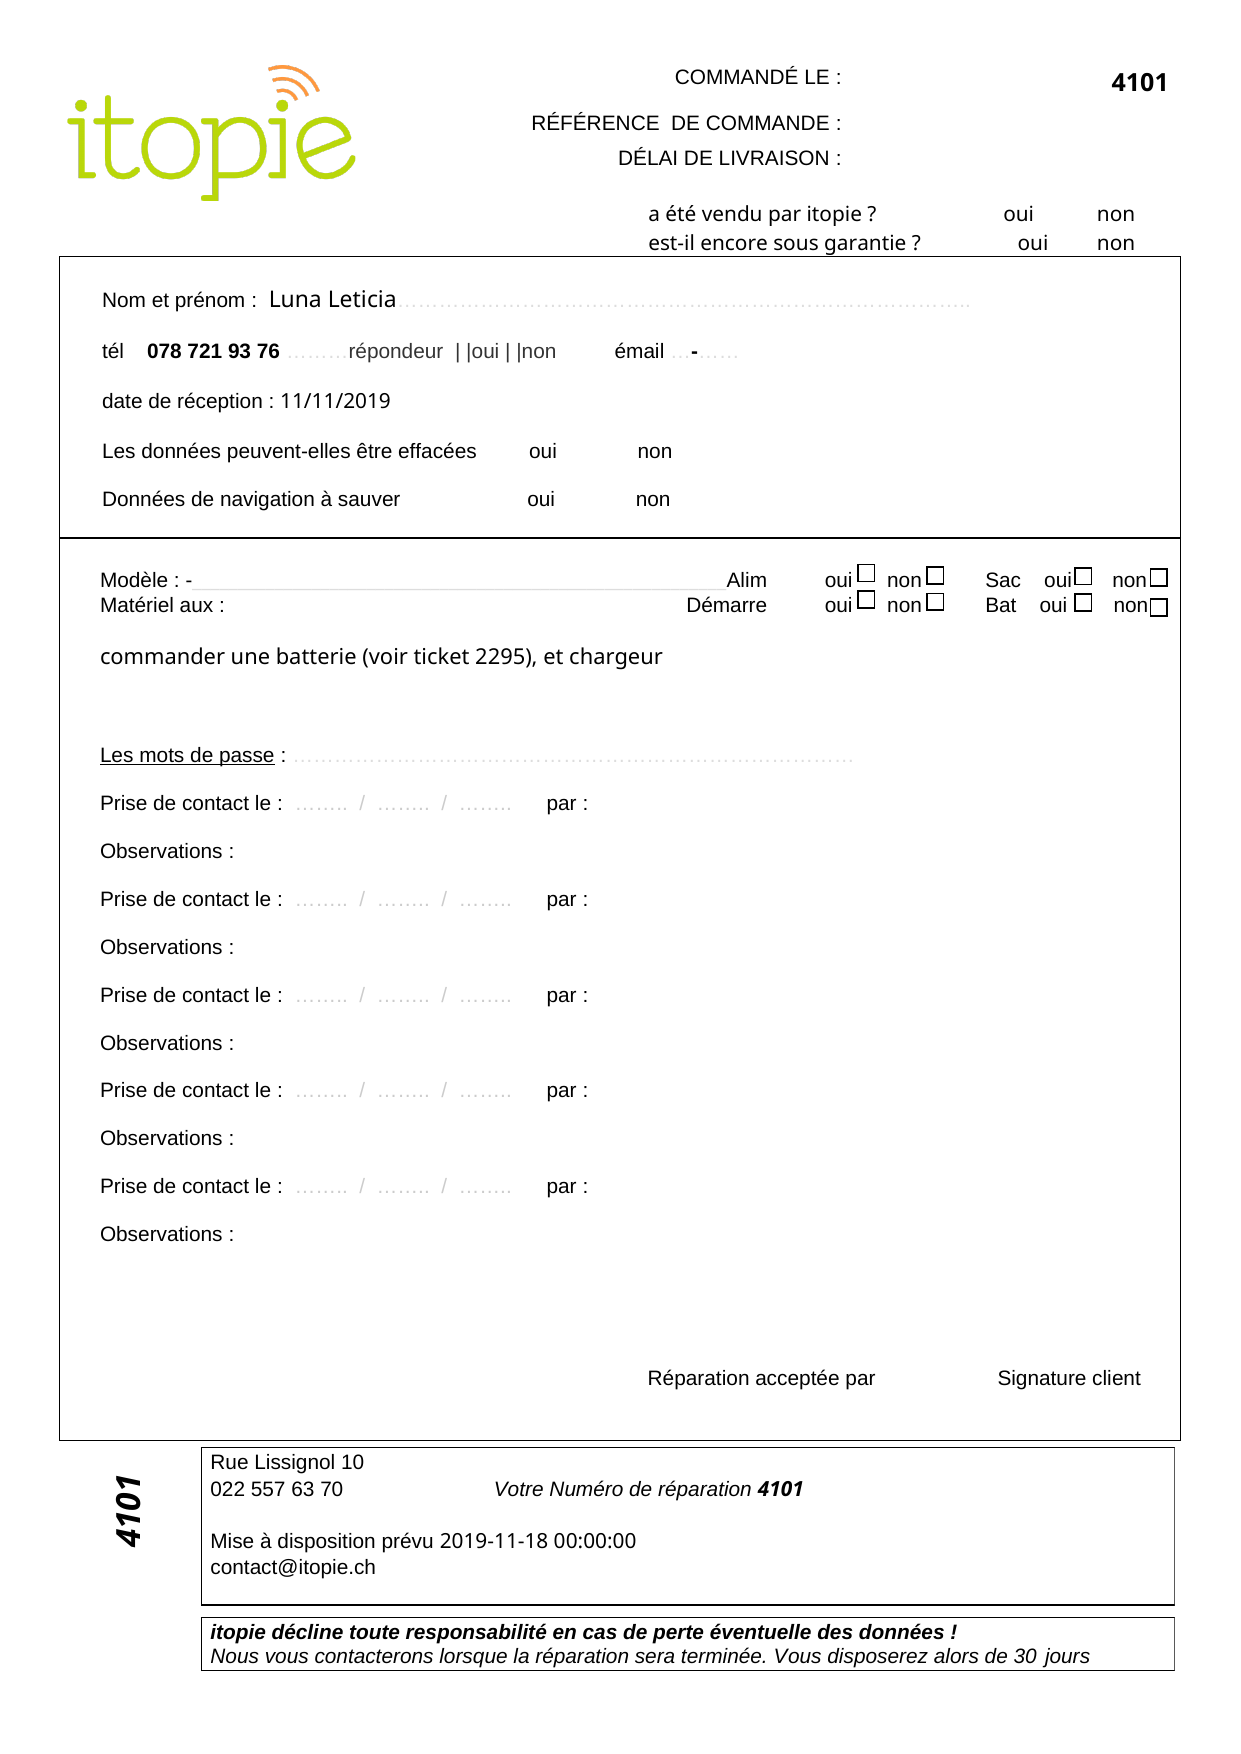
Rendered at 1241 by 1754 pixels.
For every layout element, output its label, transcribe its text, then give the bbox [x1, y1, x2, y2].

text Matériel aux : Démarre oui non Bat oui non [60, 590, 1180, 617]
text Prise de contact le : …….. / …….. / …….. par : [60, 979, 1180, 1006]
text Modèle : - Alim oui non Sac oui non [948, 562, 1180, 590]
text commander une batterie (voir ticket 2295), et chargeur [60, 638, 1180, 671]
table_header 4101 [847, 59, 1180, 104]
text Données de navigation à sauver oui non [60, 484, 1180, 511]
text Nom et prénom : Luna Leticia……………………………………………………………………….. [60, 280, 1180, 314]
table_cell itopie décline toute responsabilité en cas de perte éventuelle des données ! Nous vous contacterons lorsque la réparation sera terminée. Vous disposerez alors de 30 jours [195, 1611, 1180, 1677]
text Prise de contact le : …….. / …….. / …….. par : [60, 1075, 1180, 1102]
text date de réception : 11/11/2019 [60, 383, 1180, 415]
text tél 078 721 93 76 ………répondeur | |oui | |non émail …-…… [60, 335, 1180, 362]
text Modèle : - Alim oui non Sac oui non [879, 562, 925, 590]
text Prise de contact le : …….. / …….. / …….. par : [60, 788, 1180, 815]
text Prise de contact le : …….. / …….. / …….. par : [60, 883, 1180, 911]
text Observations : [60, 1027, 1180, 1054]
text Les mots de passe : ……………………………………………………………………… [60, 740, 1180, 767]
text Prise de contact le : …….. / …….. / …….. par : [60, 1171, 1180, 1198]
table_cell [847, 105, 1180, 140]
text est-il encore sous garantie ? oui non [59, 228, 1181, 256]
table_cell RÉFÉRENCE DE COMMANDE : [490, 105, 847, 140]
table_header Rue Lissignol 10 022 557 63 70 Votre Numéro de réparation 4101 Mise à disposition prévu 2019-11-18 00:00:00 contact@itopie.ch [195, 1441, 1180, 1611]
text Réparation acceptée par Signature client [60, 1363, 1180, 1390]
picture [67, 65, 356, 201]
text Observations : [60, 1219, 1180, 1246]
table_cell DÉLAI DE LIVRAISON : [490, 140, 847, 175]
text Observations : [60, 931, 1180, 958]
text Les données peuvent-elles être effacées oui non [60, 436, 1180, 463]
text a été vendu par itopie ? oui non [59, 199, 1181, 228]
table_header 4101 [59, 1441, 195, 1677]
text Modèle : - Alim oui non Sac oui non [60, 562, 856, 590]
table_cell [847, 140, 1180, 175]
table_header COMMANDÉ LE : [490, 59, 847, 104]
text Observations : [60, 1123, 1180, 1150]
text Observations : [60, 836, 1180, 863]
